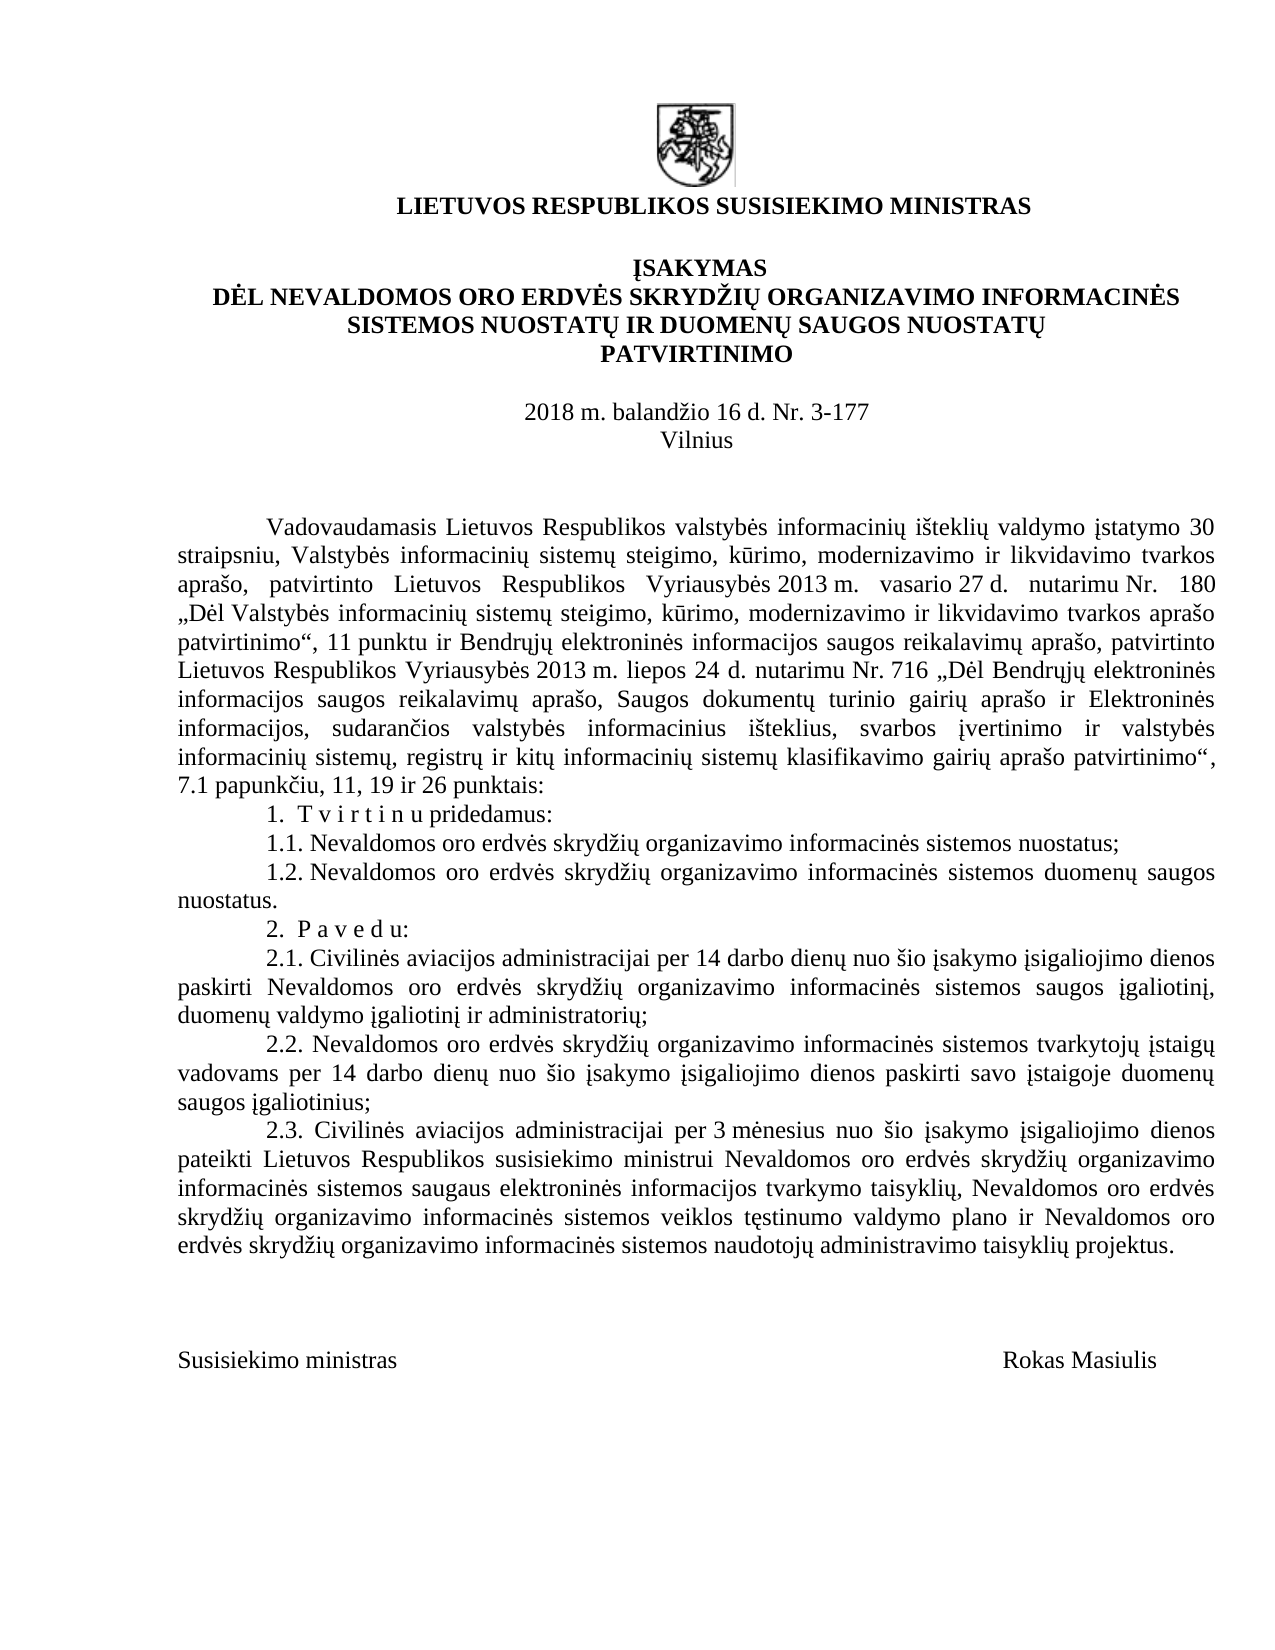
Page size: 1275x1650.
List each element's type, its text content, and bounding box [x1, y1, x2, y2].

text DĖL NEVALDOMOS ORO ERDVĖS SKRYDŽIŲ ORGANIZAVIMO INFORMACINĖS SISTEMOS NUOSTATŲ IR DUOMENŲ SAUGOS NUOSTATŲ [177, 282, 1216, 339]
text 2.1. Civilinės aviacijos administracijai per 14 darbo dienų nuo šio įsakymo įsigaliojimo dienos paskirti Nevaldomos oro erdvės skrydžių organizavimo informacinės sistemos saugos įgaliotinį, duomenų valdymo įgaliotinį ir administratorių; [177, 943, 1216, 1029]
text 2.3. Civilinės aviacijos administracijai per 3 mėnesius nuo šio įsakymo įsigaliojimo dienos pateikti Lietuvos Respublikos susisiekimo ministrui Nevaldomos oro erdvės skrydžių organizavimo informacinės sistemos saugaus elektroninės informacijos tvarkymo taisyklių, Nevaldomos oro erdvės skrydžių organizavimo informacinės sistemos veiklos tęstinumo valdymo plano ir Nevaldomos oro erdvės skrydžių organizavimo informacinės sistemos naudotojų administravimo taisyklių projektus. [177, 1115, 1216, 1259]
text 1.2. Nevaldomos oro erdvės skrydžių organizavimo informacinės sistemos duomenų saugos nuostatus. [177, 857, 1216, 914]
text Susisiekimo ministras Rokas Masiulis [177, 1345, 1216, 1374]
text 2. Pavedu: [177, 914, 1216, 943]
text Vadovaudamasis Lietuvos Respublikos valstybės informacinių išteklių valdymo įstatymo 30 straipsniu, Valstybės informacinių sistemų steigimo, kūrimo, modernizavimo ir likvidavimo tvarkos aprašo, patvirtinto Lietuvos Respublikos Vyriausybės 2013 m. vasario 27 d. nutarimu Nr. 180 „Dėl Valstybės informacinių sistemų steigimo, kūrimo, modernizavimo ir likvidavimo tvarkos aprašo patvirtinimo“, 11 punktu ir Bendrųjų elektroninės informacijos saugos reikalavimų aprašo, patvirtinto Lietuvos Respublikos Vyriausybės 2013 m. liepos 24 d. nutarimu Nr. 716 „Dėl Bendrųjų elektroninės informacijos saugos reikalavimų aprašo, Saugos dokumentų turinio gairių aprašo ir Elektroninės informacijos, sudarančios valstybės informacinius išteklius, svarbos įvertinimo ir valstybės informacinių sistemų, registrų ir kitų informacinių sistemų klasifikavimo gairių aprašo patvirtinimo“, 7.1 papunkčiu, 11, 19 ir 26 punktais: [177, 512, 1216, 799]
text 1. Tvirtinu pridedamus: [177, 799, 1216, 828]
text ĮSAKYMAS [177, 253, 1216, 282]
text 1.1. Nevaldomos oro erdvės skrydžių organizavimo informacinės sistemos nuostatus; [177, 828, 1216, 857]
text LIETUVOS RESPUBLIKOS SUSISIEKIMO MINISTRAS [177, 191, 1216, 220]
text PATVIRTINIMO [177, 339, 1216, 368]
text 2.2. Nevaldomos oro erdvės skrydžių organizavimo informacinės sistemos tvarkytojų įstaigų vadovams per 14 darbo dienų nuo šio įsakymo įsigaliojimo dienos paskirti savo įstaigoje duomenų saugos įgaliotinius; [177, 1029, 1216, 1115]
text 2018 m. balandžio 16 d. Nr. 3-177 [177, 397, 1216, 425]
text Vilnius [177, 425, 1216, 454]
